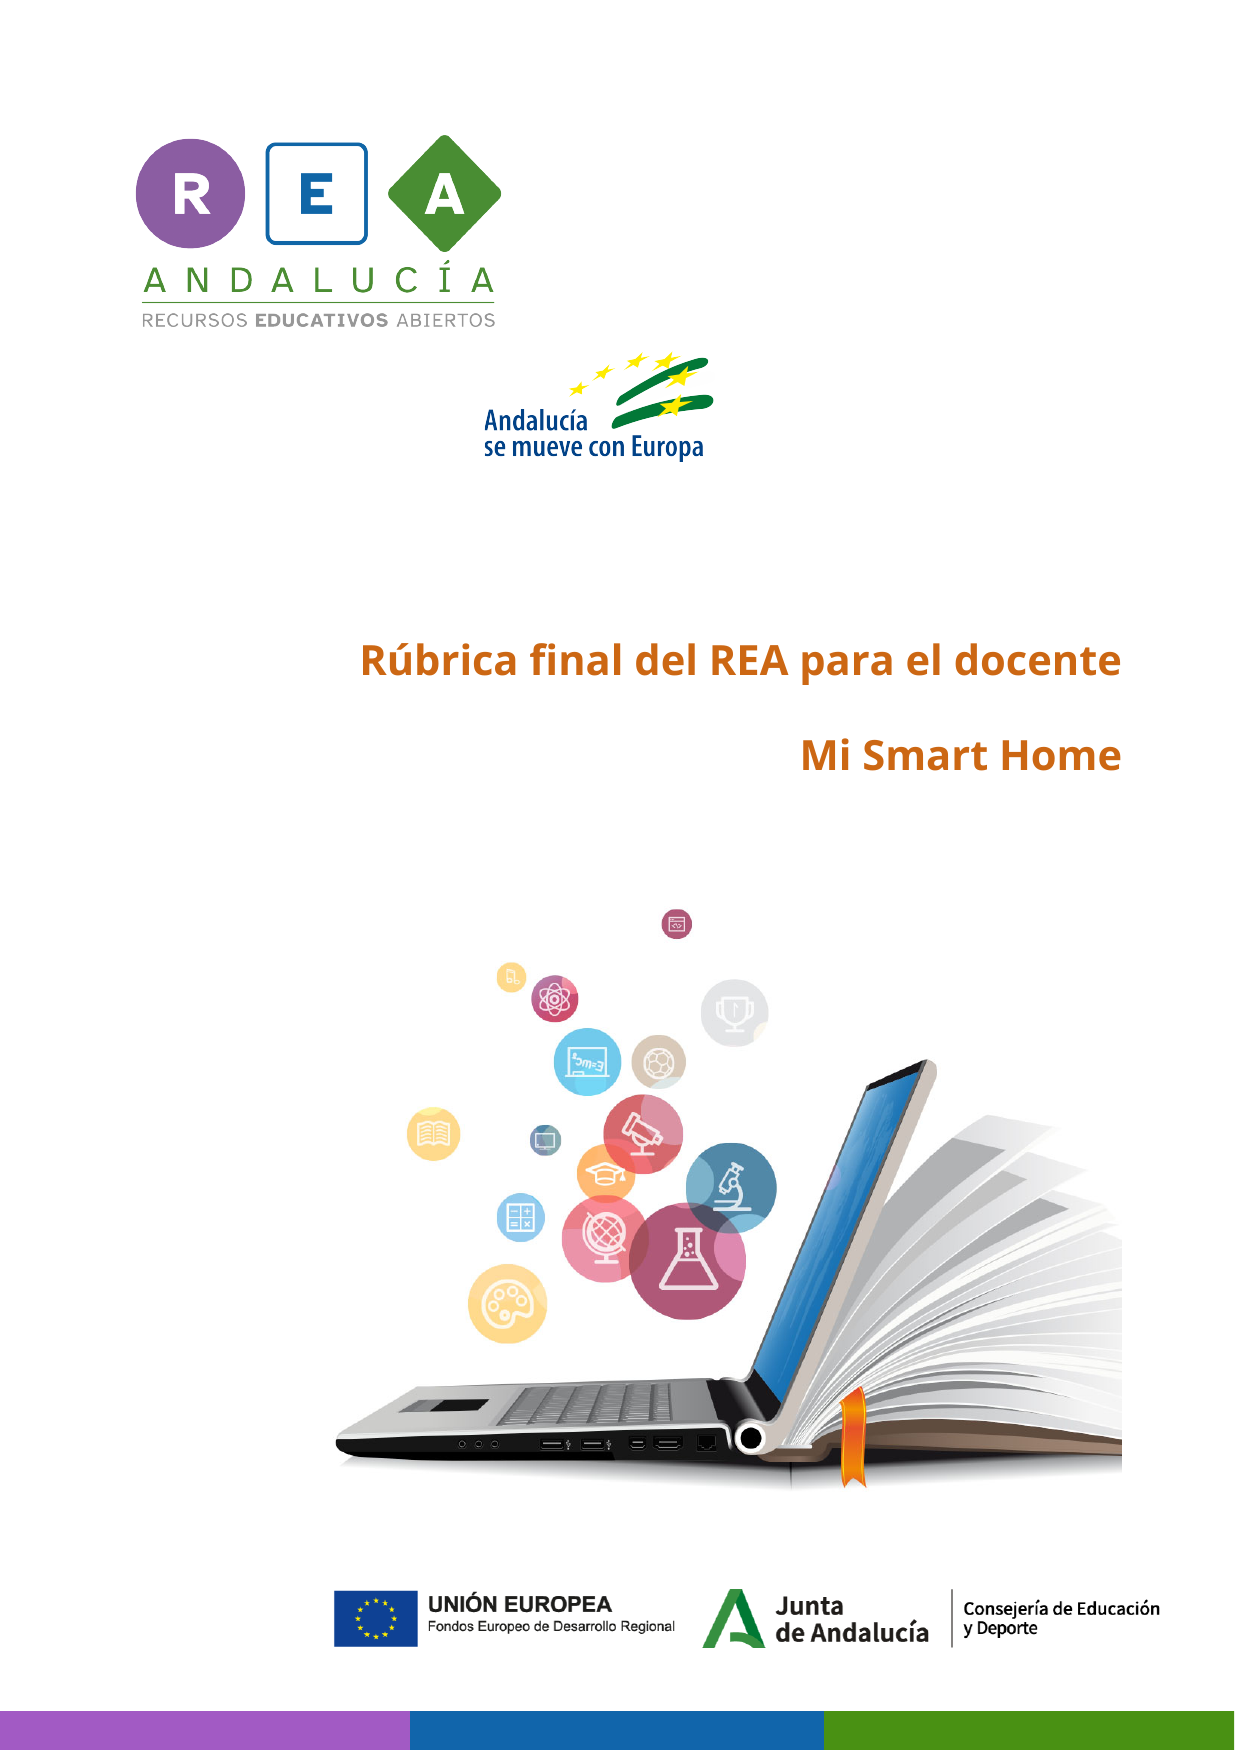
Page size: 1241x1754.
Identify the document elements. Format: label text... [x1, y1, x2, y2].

text Mi Smart Home [118, 725, 1122, 782]
picture [118, 118, 715, 462]
title Rúbrica final del REA para el docente [118, 631, 1122, 687]
picture [0, 876, 1235, 1750]
